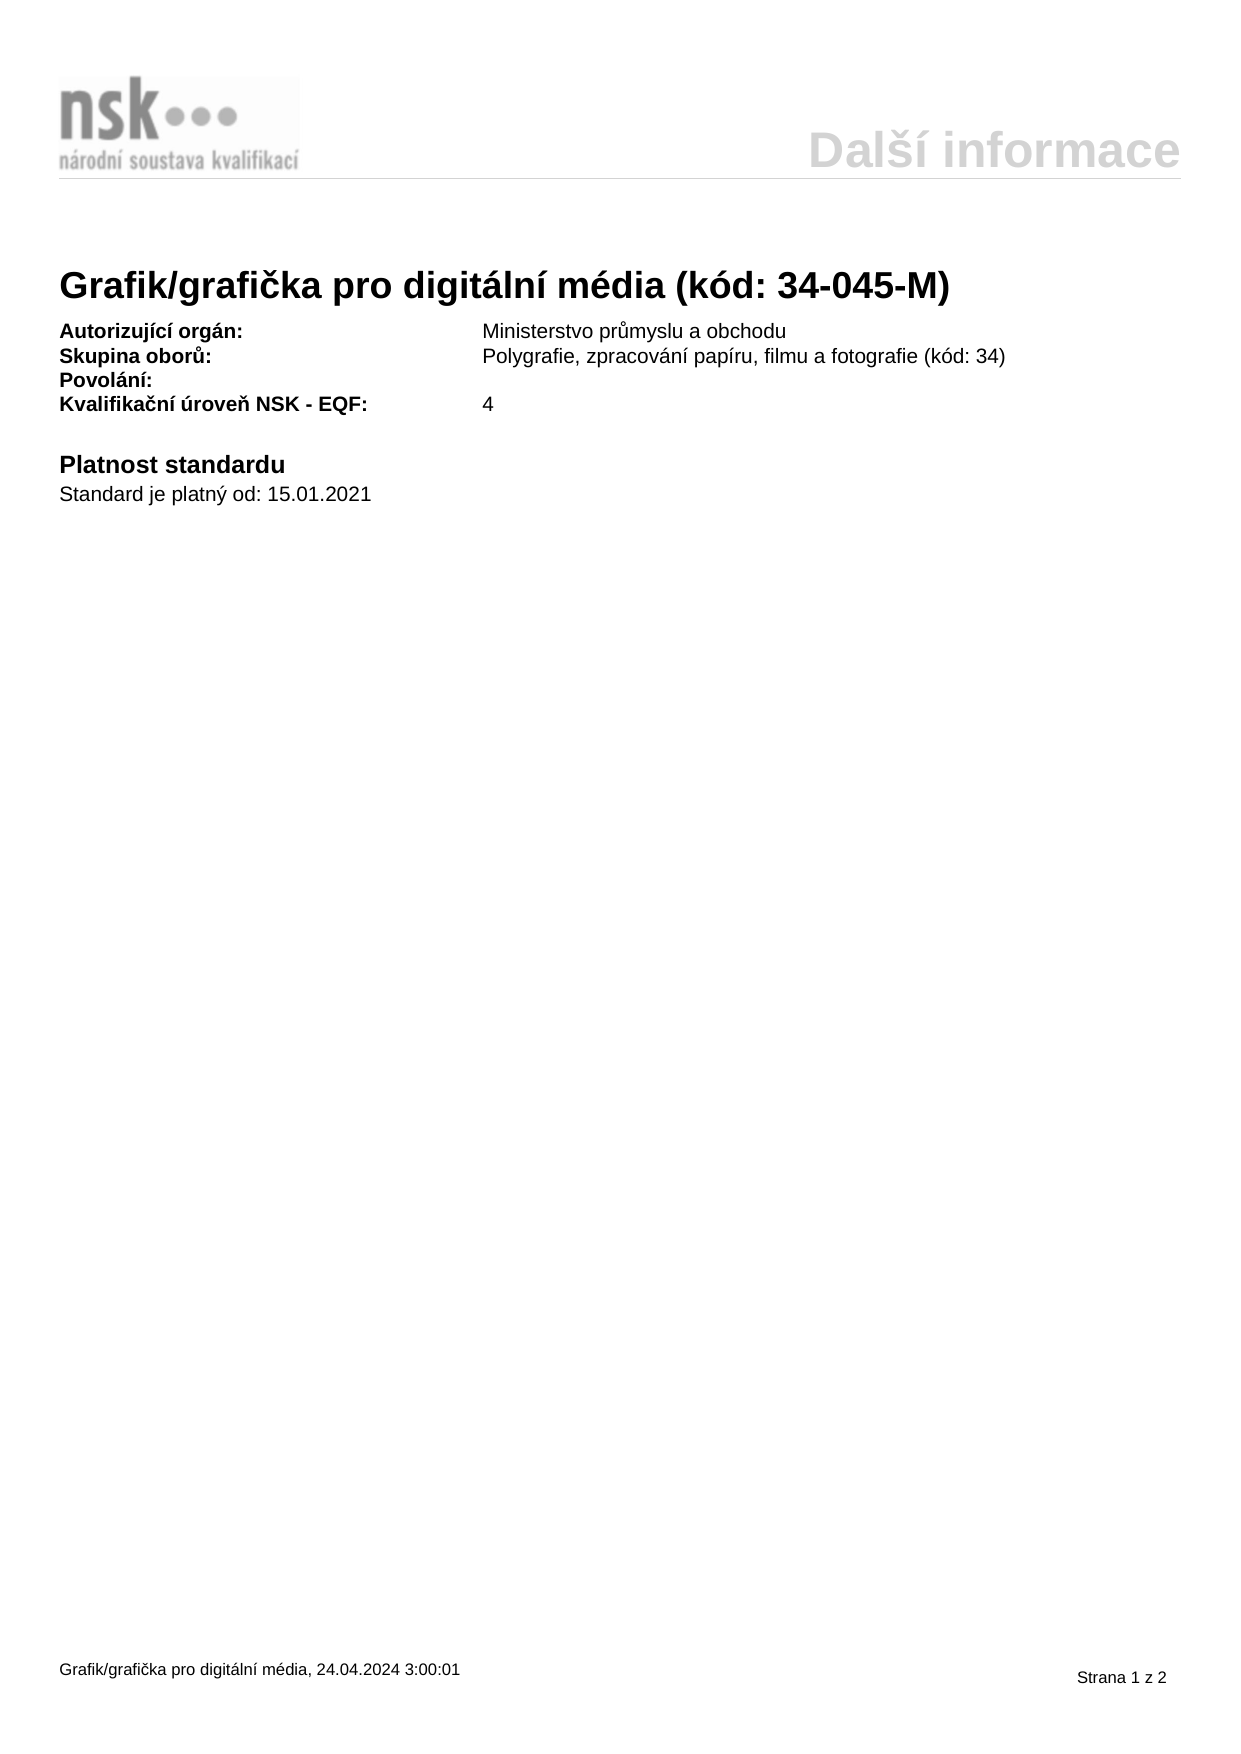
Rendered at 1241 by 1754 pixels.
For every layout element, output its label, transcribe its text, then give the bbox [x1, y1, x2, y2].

table_cell [59, 506, 119, 806]
table_cell Grafik/grafička pro digitální média (kód: 34-045-M) [59, 224, 1181, 307]
table_cell [627, 506, 861, 806]
table_cell [619, 1106, 627, 1383]
table_cell Grafik/grafička pro digitální média, 24.04.2024 3:00:01 [59, 1660, 861, 1696]
table_cell [619, 418, 627, 446]
table_header [620, 59, 627, 172]
table_cell [861, 196, 1167, 224]
table_cell [627, 196, 861, 224]
table_cell [627, 418, 861, 446]
table_cell Povolání: [59, 368, 482, 392]
table_cell [1167, 506, 1181, 806]
table_cell [119, 172, 482, 178]
table_cell [482, 1384, 619, 1659]
table_cell [119, 418, 482, 446]
table_cell [1167, 307, 1181, 319]
table_cell [861, 1384, 1167, 1659]
picture [58, 59, 620, 172]
table_header Další informace [627, 59, 1181, 178]
table_cell Autorizující orgán: [59, 319, 482, 343]
table_cell Platnost standardu [59, 446, 1181, 482]
table_cell [861, 1106, 1167, 1383]
table_cell Kvalifikační úroveň NSK - EQF: [59, 392, 482, 416]
table_cell [59, 307, 119, 319]
table_cell [119, 307, 482, 319]
table_cell 4 [482, 392, 1181, 417]
table_cell [627, 1384, 861, 1659]
table_cell [627, 368, 861, 392]
table_cell [482, 368, 619, 392]
table_cell [619, 196, 627, 224]
table_cell [1167, 368, 1181, 392]
table_cell [1167, 806, 1181, 1106]
table_cell [627, 1106, 861, 1383]
table_cell [59, 418, 119, 446]
table_cell Ministerstvo průmyslu a obchodu [482, 319, 1181, 344]
table_cell Skupina oborů: [59, 344, 482, 368]
table_cell [119, 806, 482, 1106]
table_cell [482, 806, 619, 1106]
table_cell [119, 196, 482, 224]
table_cell [619, 1384, 627, 1659]
table_cell [59, 1384, 119, 1659]
table_cell [59, 806, 119, 1106]
table_cell [1167, 1660, 1181, 1696]
table_cell [119, 1106, 482, 1383]
table_cell [619, 806, 627, 1106]
table_cell [1167, 1106, 1181, 1383]
table_cell [482, 1106, 619, 1383]
table_cell [619, 368, 627, 392]
table_cell [482, 307, 619, 319]
table_cell [619, 172, 627, 178]
table_cell [482, 506, 619, 806]
table_cell [482, 172, 619, 178]
table_cell [119, 506, 482, 806]
table_cell Strana 1 z 2 [861, 1660, 1167, 1696]
table_cell [1167, 1384, 1181, 1659]
table_cell [627, 806, 861, 1106]
table_cell [482, 196, 619, 224]
table_cell [619, 506, 627, 806]
table_cell [119, 1384, 482, 1659]
table_cell [861, 506, 1167, 806]
table_cell [861, 806, 1167, 1106]
table_cell [59, 196, 119, 224]
table_cell [59, 1106, 119, 1383]
table_cell [861, 368, 1167, 392]
table_cell [1167, 418, 1181, 446]
table_cell [861, 418, 1167, 446]
table_cell [627, 307, 861, 319]
table_cell [1167, 196, 1181, 224]
table_cell [482, 418, 619, 446]
table_cell [59, 179, 1181, 196]
table_cell [619, 307, 627, 319]
table_cell [861, 307, 1167, 319]
table_cell Standard je platný od: 15.01.2021 [59, 482, 1181, 506]
table_cell [59, 172, 119, 178]
table_cell Polygrafie, zpracování papíru, filmu a fotografie (kód: 34) [482, 344, 1181, 368]
